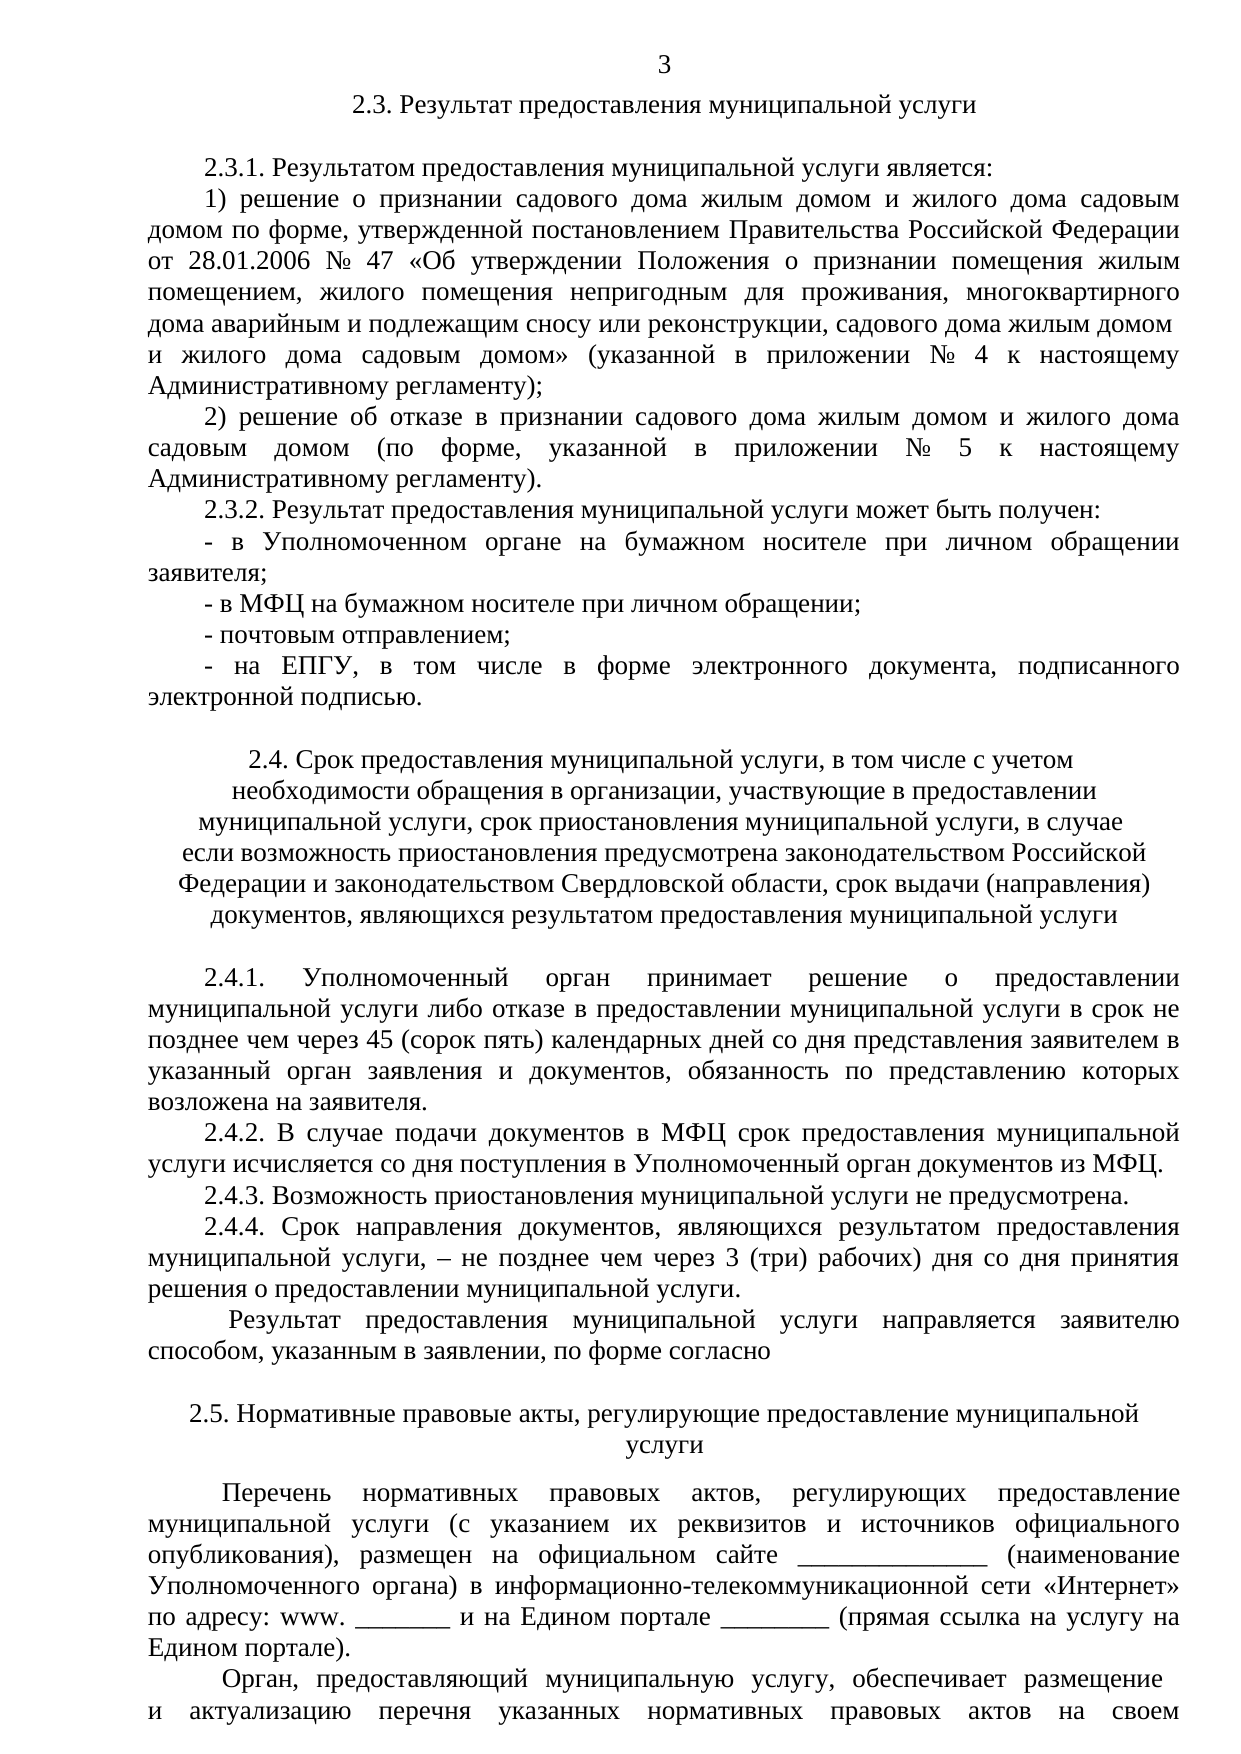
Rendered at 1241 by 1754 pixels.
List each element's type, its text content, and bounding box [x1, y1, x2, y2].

text 2.5. Нормативные правовые акты, регулирующие предоставление муниципальной услуги [148, 1397, 1181, 1459]
text 1) решение о признании садового дома жилым домом и жилого дома садовым домом по форме, утвержденной постановлением Правительства Российской Федерации от 28.01.2006 № 47 «Об утверждении Положения о признании помещения жилым помещением, жилого помещения непригодным для проживания, многоквартирного дома аварийным и подлежащим сносу или реконструкции, садового дома жилым домом и жилого дома садовым домом» (указанной в приложении № 4 к настоящему Административному регламенту); [148, 182, 1181, 400]
text 2.3.2. Результат предоставления муниципальной услуги может быть получен: [148, 493, 1181, 525]
text 2) решение об отказе в признании садового дома жилым домом и жилого дома садовым домом (по форме, указанной в приложении № 5 к настоящему Административному регламенту). [148, 400, 1181, 493]
text 2.4.4. Срок направления документов, являющихся результатом предоставления муниципальной услуги, – не позднее чем через 3 (три) рабочих) дня со дня принятия решения о предоставлении муниципальной услуги. [148, 1210, 1181, 1303]
text 2.4. Срок предоставления муниципальной услуги, в том числе с учетом [148, 743, 1181, 774]
text 2.3. Результат предоставления муниципальной услуги [148, 89, 1181, 120]
text необходимости обращения в организации, участвующие в предоставлении муниципальной услуги, срок приостановления муниципальной услуги, в случае [148, 774, 1181, 836]
text 2.3.1. Результатом предоставления муниципальной услуги является: [148, 151, 1181, 182]
text - в Уполномоченном органе на бумажном носителе при личном обращении заявителя; [148, 525, 1181, 587]
text если возможность приостановления предусмотрена законодательством Российской Федерации и законодательством Свердловской области, срок выдачи (направления) документов, являющихся результатом предоставления муниципальной услуги [148, 836, 1181, 929]
text Результат предоставления муниципальной услуги направляется заявителю способом, указанным в заявлении, по форме согласно [148, 1303, 1181, 1366]
text Орган, предоставляющий муниципальную услугу, обеспечивает размещение и актуализацию перечня указанных нормативных правовых актов на своем [148, 1663, 1181, 1725]
text 2.4.3. Возможность приостановления муниципальной услуги не предусмотрена. [148, 1179, 1181, 1210]
text 2.4.1. Уполномоченный орган принимает решение о предоставлении муниципальной услуги либо отказе в предоставлении муниципальной услуги в срок не позднее чем через 45 (сорок пять) календарных дней со дня представления заявителем в указанный орган заявления и документов, обязанность по представлению которых возложена на заявителя. [148, 961, 1181, 1116]
text - почтовым отправлением; [148, 618, 1181, 649]
text 2.4.2. В случае подачи документов в МФЦ срок предоставления муниципальной услуги исчисляется со дня поступления в Уполномоченный орган документов из МФЦ. [148, 1116, 1181, 1179]
text Перечень нормативных правовых актов, регулирующих предоставление муниципальной услуги (с указанием их реквизитов и источников официального опубликования), размещен на официальном сайте ______________ (наименование Уполномоченного органа) в информационно-телекоммуникационной сети «Интернет» по адресу: www. _______ и на Едином портале ________ (прямая ссылка на услугу на Едином портале). [148, 1476, 1181, 1663]
text - на ЕПГУ, в том числе в форме электронного документа, подписанного электронной подписью. [148, 649, 1181, 712]
text - в МФЦ на бумажном носителе при личном обращении; [148, 587, 1181, 618]
